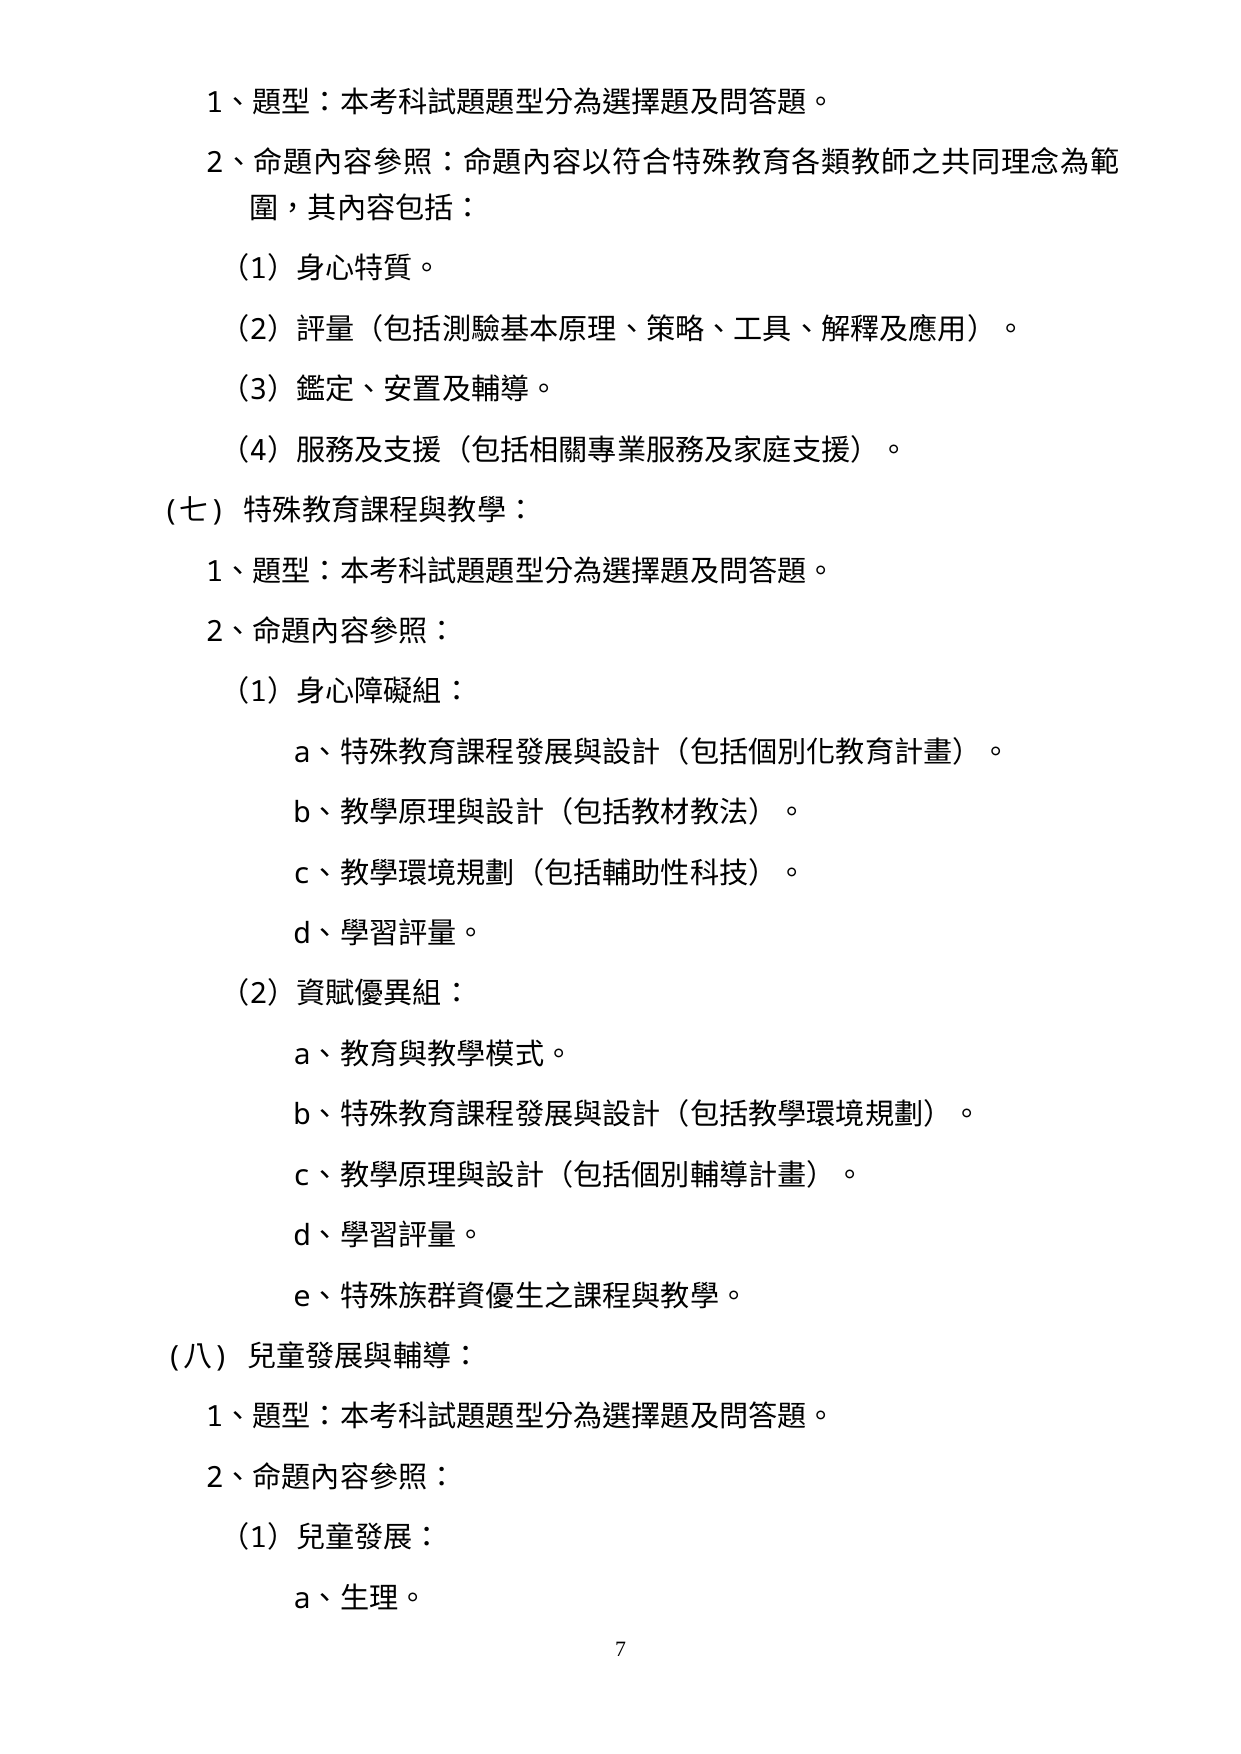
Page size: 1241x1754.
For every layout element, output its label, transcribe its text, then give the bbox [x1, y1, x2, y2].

text 1、題型：本考科試題題型分為選擇題及問答題。 [206, 544, 1122, 589]
text （1）身心障礙組： [220, 664, 1122, 710]
text （4）服務及支援（包括相關專業服務及家庭支援）。 [220, 423, 1122, 469]
text a、生理。 [293, 1571, 1122, 1617]
text （1）兒童發展： [220, 1510, 1122, 1556]
text a、特殊教育課程發展與設計（包括個別化教育計畫）。 [293, 725, 1122, 771]
text 2、命題內容參照：命題內容以符合特殊教育各類教師之共同理念為範圍，其內容包括： [206, 135, 1122, 227]
text d、學習評量。 [293, 1208, 1122, 1254]
text （2）資賦優異組： [220, 967, 1122, 1012]
text （1）身心特質。 [220, 242, 1122, 287]
text b、特殊教育課程發展與設計（包括教學環境規劃）。 [293, 1087, 1122, 1133]
text (八) 兒童發展與輔導： [165, 1329, 1122, 1375]
text c、教學環境規劃（包括輔助性科技）。 [293, 846, 1122, 892]
text c、教學原理與設計（包括個別輔導計畫）。 [293, 1148, 1122, 1194]
text （2）評量（包括測驗基本原理、策略、工具、解釋及應用）。 [220, 302, 1122, 348]
text a、教育與教學模式。 [293, 1027, 1122, 1073]
text （3）鑑定、安置及輔導。 [220, 362, 1122, 408]
text 2、命題內容參照： [206, 604, 1122, 650]
text d、學習評量。 [293, 906, 1122, 952]
text 1、題型：本考科試題題型分為選擇題及問答題。 [206, 1389, 1122, 1435]
text b、教學原理與設計（包括教材教法）。 [293, 785, 1122, 831]
text (七) 特殊教育課程與教學： [162, 483, 1122, 529]
text 1、題型：本考科試題題型分為選擇題及問答題。 [206, 75, 1122, 121]
text e、特殊族群資優生之課程與教學。 [293, 1269, 1122, 1314]
text 2、命題內容參照： [206, 1450, 1122, 1496]
